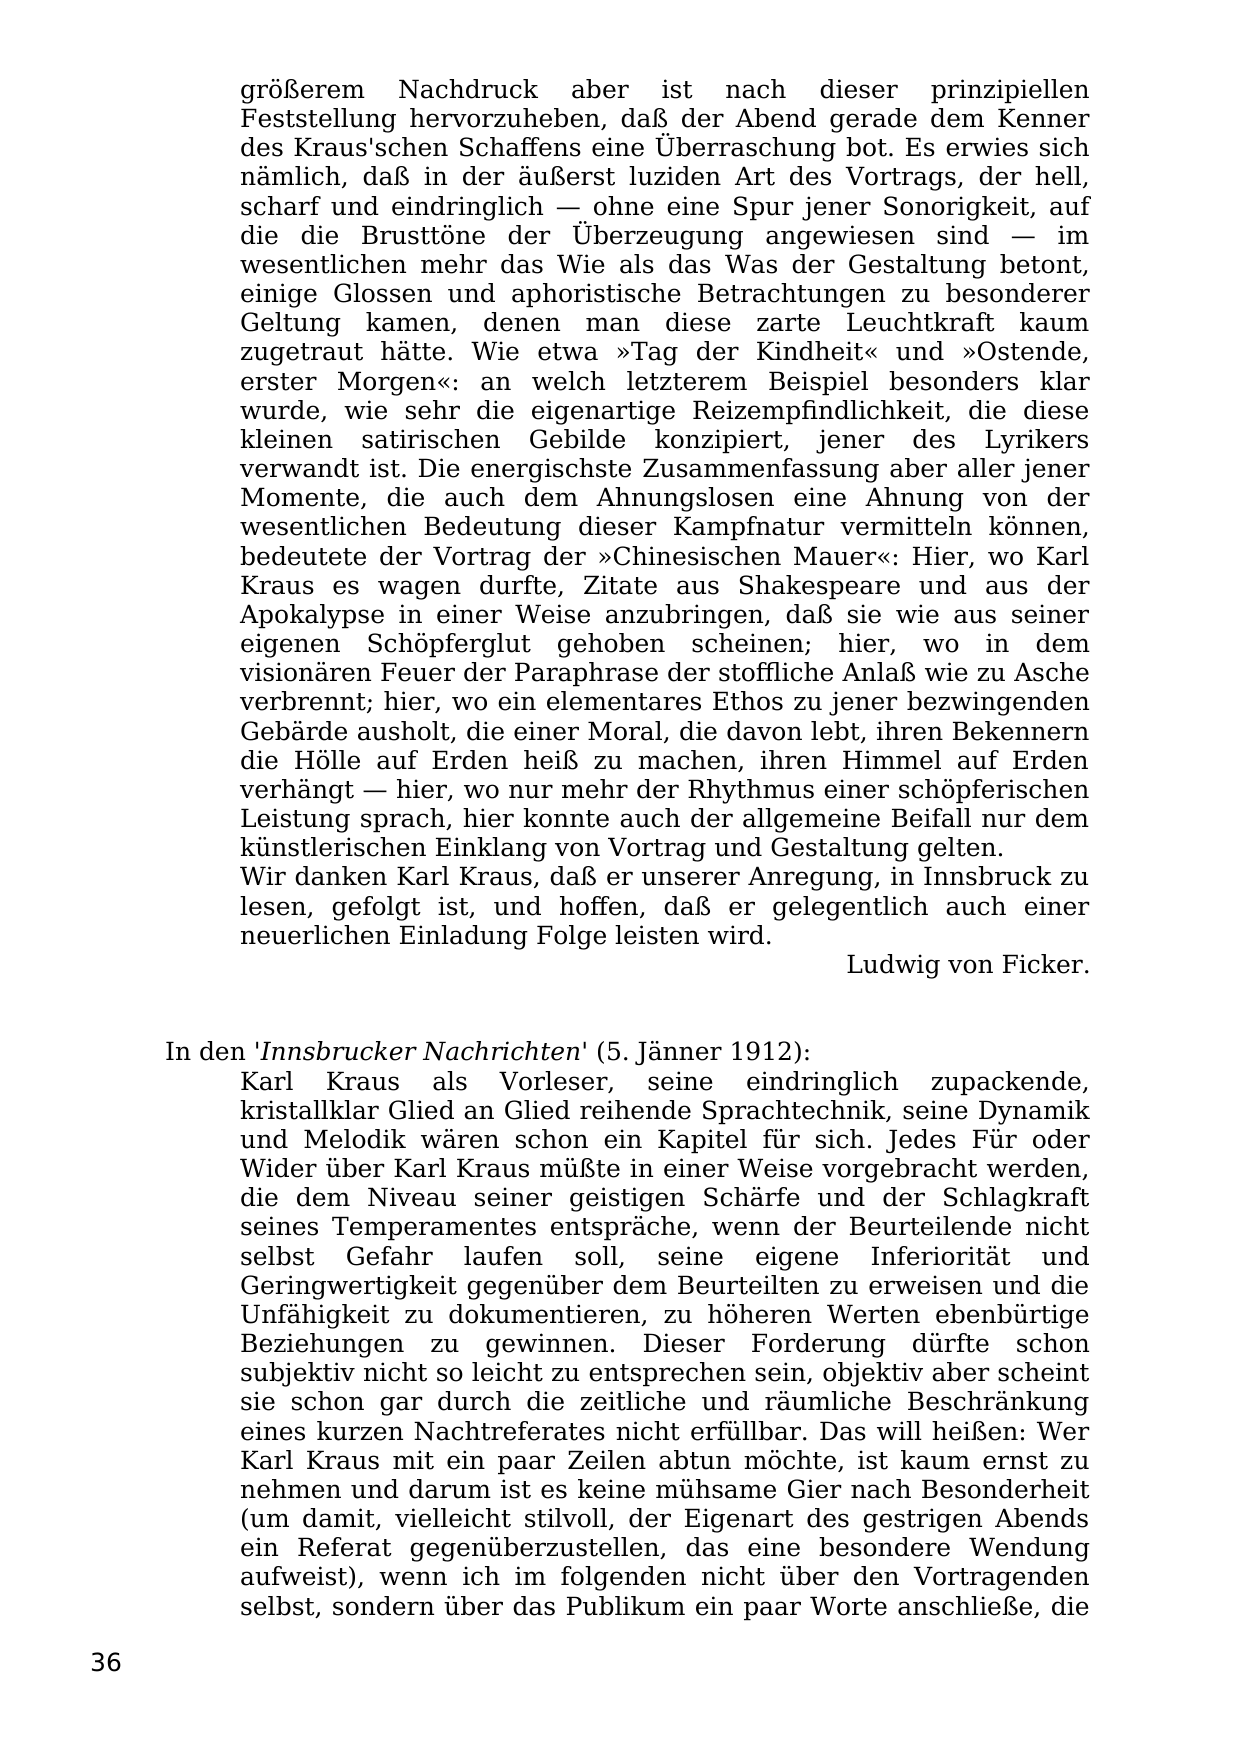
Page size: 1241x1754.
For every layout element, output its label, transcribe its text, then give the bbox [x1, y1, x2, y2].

text Ludwig von Ficker. [90, 950, 1091, 979]
text Karl Kraus als Vorleser, seine eindringlich zupackende, kristallklar Glied an Glied reihende Sprachtechnik, seine Dynamik und Melodik wären schon ein Kapitel für sich. Jedes Für oder Wider über Karl Kraus müßte in einer Weise vorgebracht werden, die dem Niveau seiner geistigen Schärfe und der Schlagkraft seines Temperamentes entspräche, wenn der Beurteilende nicht selbst Gefahr laufen soll, seine eigene Inferiorität und Geringwertigkeit gegenüber dem Beurteilten zu erweisen und die Unfähigkeit zu dokumentieren, zu höheren Werten ebenbürtige Beziehungen zu gewinnen. Dieser Forderung dürfte schon subjektiv nicht so leicht zu entsprechen sein, objektiv aber scheint sie schon gar durch die zeitliche und räumliche Beschränkung eines kurzen Nachtreferates nicht erfüllbar. Das will heißen: Wer Karl Kraus mit ein paar Zeilen abtun möchte, ist kaum ernst zu nehmen und darum ist es keine mühsame Gier nach Besonderheit (um damit, vielleicht stilvoll, der Eigenart des gestrigen Abends ein Referat gegenüberzustellen, das eine besondere Wendung aufweist), wenn ich im folgenden nicht über den Vortragenden selbst, sondern über das Publikum ein paar Worte anschließe, die [240, 1067, 1091, 1621]
text In den 'Innsbrucker Nachrichten' (5. Jänner 1912): [90, 1037, 1091, 1067]
text Wir danken Karl Kraus, daß er unserer Anregung, in Innsbruck zu lesen, gefolgt ist, und hoffen, daß er gelegentlich auch einer neuerlichen Einladung Folge leisten wird. [240, 862, 1091, 950]
text größerem Nachdruck aber ist nach dieser prinzipiellen Feststellung hervorzuheben, daß der Abend gerade dem Kenner des Kraus'schen Schaffens eine Überraschung bot. Es erwies sich nämlich, daß in der äußerst luziden Art des Vortrags, der hell, scharf und eindringlich — ohne eine Spur jener Sonorigkeit, auf die die Brusttöne der Überzeugung angewiesen sind — im wesentlichen mehr das Wie als das Was der Gestaltung betont, einige Glossen und aphoristische Betrachtungen zu besonderer Geltung kamen, denen man diese zarte Leuchtkraft kaum zugetraut hätte. Wie etwa »Tag der Kindheit« und »Ostende, erster Morgen«: an welch letzterem Beispiel besonders klar wurde, wie sehr die eigenartige Reizempfindlichkeit, die diese kleinen satirischen Gebilde konzipiert, jener des Lyrikers verwandt ist. Die energischste Zusammenfassung aber aller jener Momente, die auch dem Ahnungslosen eine Ahnung von der wesentlichen Bedeutung dieser Kampfnatur vermitteln können, bedeutete der Vortrag der »Chinesischen Mauer«: Hier, wo Karl Kraus es wagen durfte, Zitate aus Shakespeare und aus der Apokalypse in einer Weise anzubringen, daß sie wie aus seiner eigenen Schöpferglut gehoben scheinen; hier, wo in dem visionären Feuer der Paraphrase der stoffliche Anlaß wie zu Asche verbrennt; hier, wo ein elementares Ethos zu jener bezwingenden Gebärde ausholt, die einer Moral, die davon lebt, ihren Bekennern die Hölle auf Erden heiß zu machen, ihren Himmel auf Erden verhängt — hier, wo nur mehr der Rhythmus einer schöpferischen Leistung sprach, hier konnte auch der allgemeine Beifall nur dem künstlerischen Einklang von Vortrag und Gestaltung gelten. [240, 75, 1091, 862]
